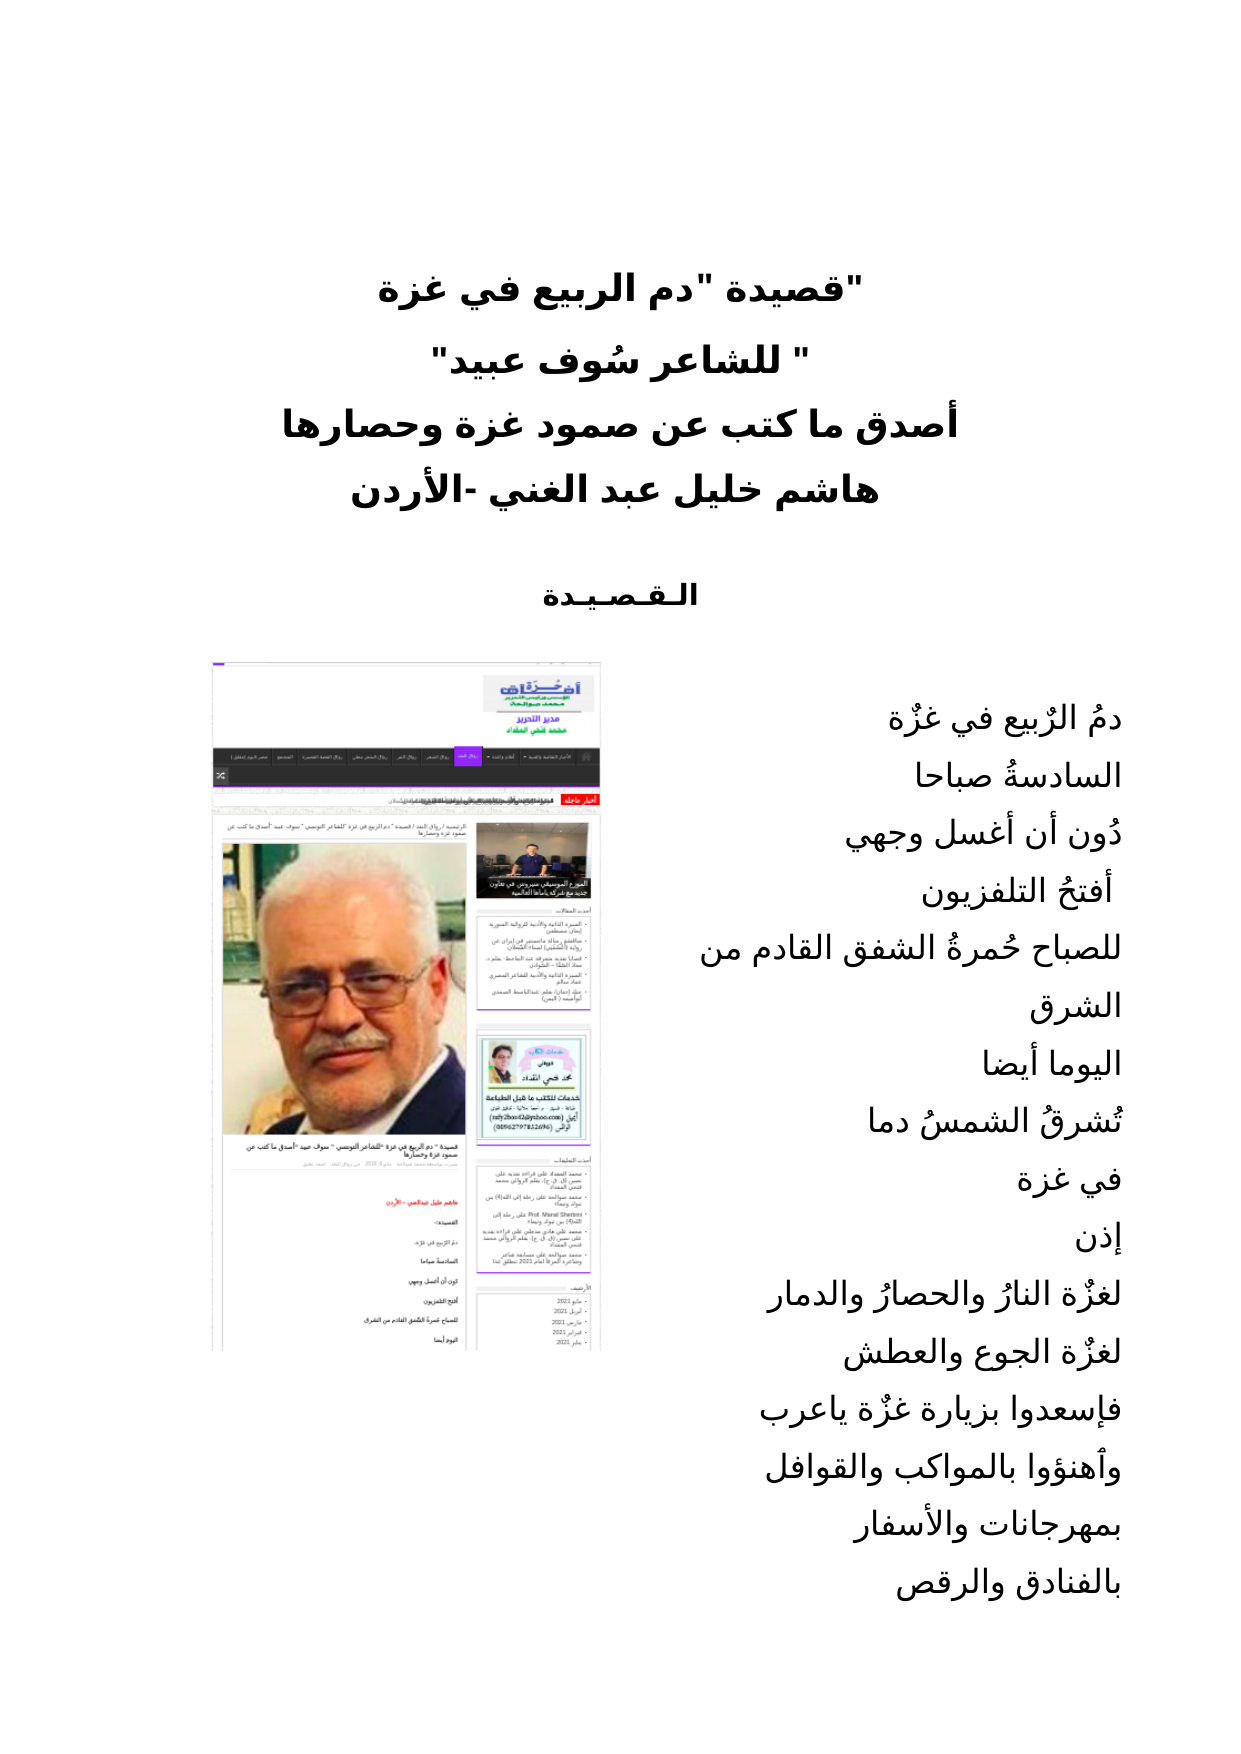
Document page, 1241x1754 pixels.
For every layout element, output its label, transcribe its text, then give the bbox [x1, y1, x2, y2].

picture [211, 662, 602, 1351]
text قصيدة "دم الربيع في غزة" "للشاعر سُوف عبيد " أصدق ما كتب عن صمود غزة وحصارها هاشم خليل عبد الغني -الأردن الـقـصـيـدة [118, 266, 1122, 611]
text دمُ الرٌبيع في غزٌة السادسةُ صباحا دُون أن أغسل وجهي أفتحُ التلفزيون للصباح حُمرةُ الشفق القادم من الشرق اليوما أيضا تُشرقُ الشمسُ دما في غزة إذن لغزٌة النارُ والحصارُ والدمار لغزٌة الجوع والعطش فإسعدوا بزيارة غزٌة ياعرب وٱهنؤوا بالمواكب والقوافل بمهرجانات والأسفار بالفنادق والرقص بالفصاحة والشعر والجوائز هنيئا لنا بنفط والزيتون هنيئا لنا بالعمائم وبالمذاهب والملل هنيئا بفتوى الرصاعة والمسيار هنيئا باقتصاد السوق و سباق النوق هنيئا بشقاق ونفاق هنيئا لنا بثورات يا وطن نفديك بروح والدم من أجل كرة القدم صباح أخر من الحصار وموجة اخرى من ألم ......... دم الربيع في غزة......للشاعر سوف عبيد من اروع و اصدق ما كتب عن العدوان الصهيوني المتكرر على غزةً،فقد اعتادت قوات الاحتلال الصهيوني مهاجمة غزٌة في فصل الربيع ،بالتزامن مع بداية شهر رمضان المبارك ولهذا العدوان صور متعددة ومظاهر متنوعة ،مابين الاحتلال للأراضي، وطعن في المقدسات وقصف وتدمير وحصار ..... غزٌة تعاني الموت الجوع والحصار ...ووحشية الأنسانية الجديدة ، غزٌة حكاية صمود وتحدٍ. في فصل الربيع تظهر جماليات الطبيعة ولوحاتها الخٌلابة ،والتي يكون لها وقعا على الكثرين ،وللربيع نكهة جمالية خاصة ،كن زهور وألوان تبعث في النفس الراحة والنشاط والامل..ولكن للربيع في غزٌة لون أخر سائل احمر ينزف من الجراح وأنات شيوخها ونسائها وشبابها،سائل يجري في عروق أزقتها وسهولها وشواطئها ،في غزة لا حرمة للدم لاعصمة لأحد....في غزٌة نداء الدم!!اين يا عرب رابطة الدم ؟؟هذه القصيدة بيان سياسي ...ثورة غضب وإدانة . بأسلوبه السردي المتسلسل يفتتح الشاعر سوف عبيد (دم الربيع في غزة)بسرد يقوم على خط دقيق وتصور واضح ،وعلى تدرج السرد الشعري ،فيسرد الحدث الاول والثاني وهكذ اولأ [118, 640, 1122, 1601]
table_header [118, 176, 130, 204]
